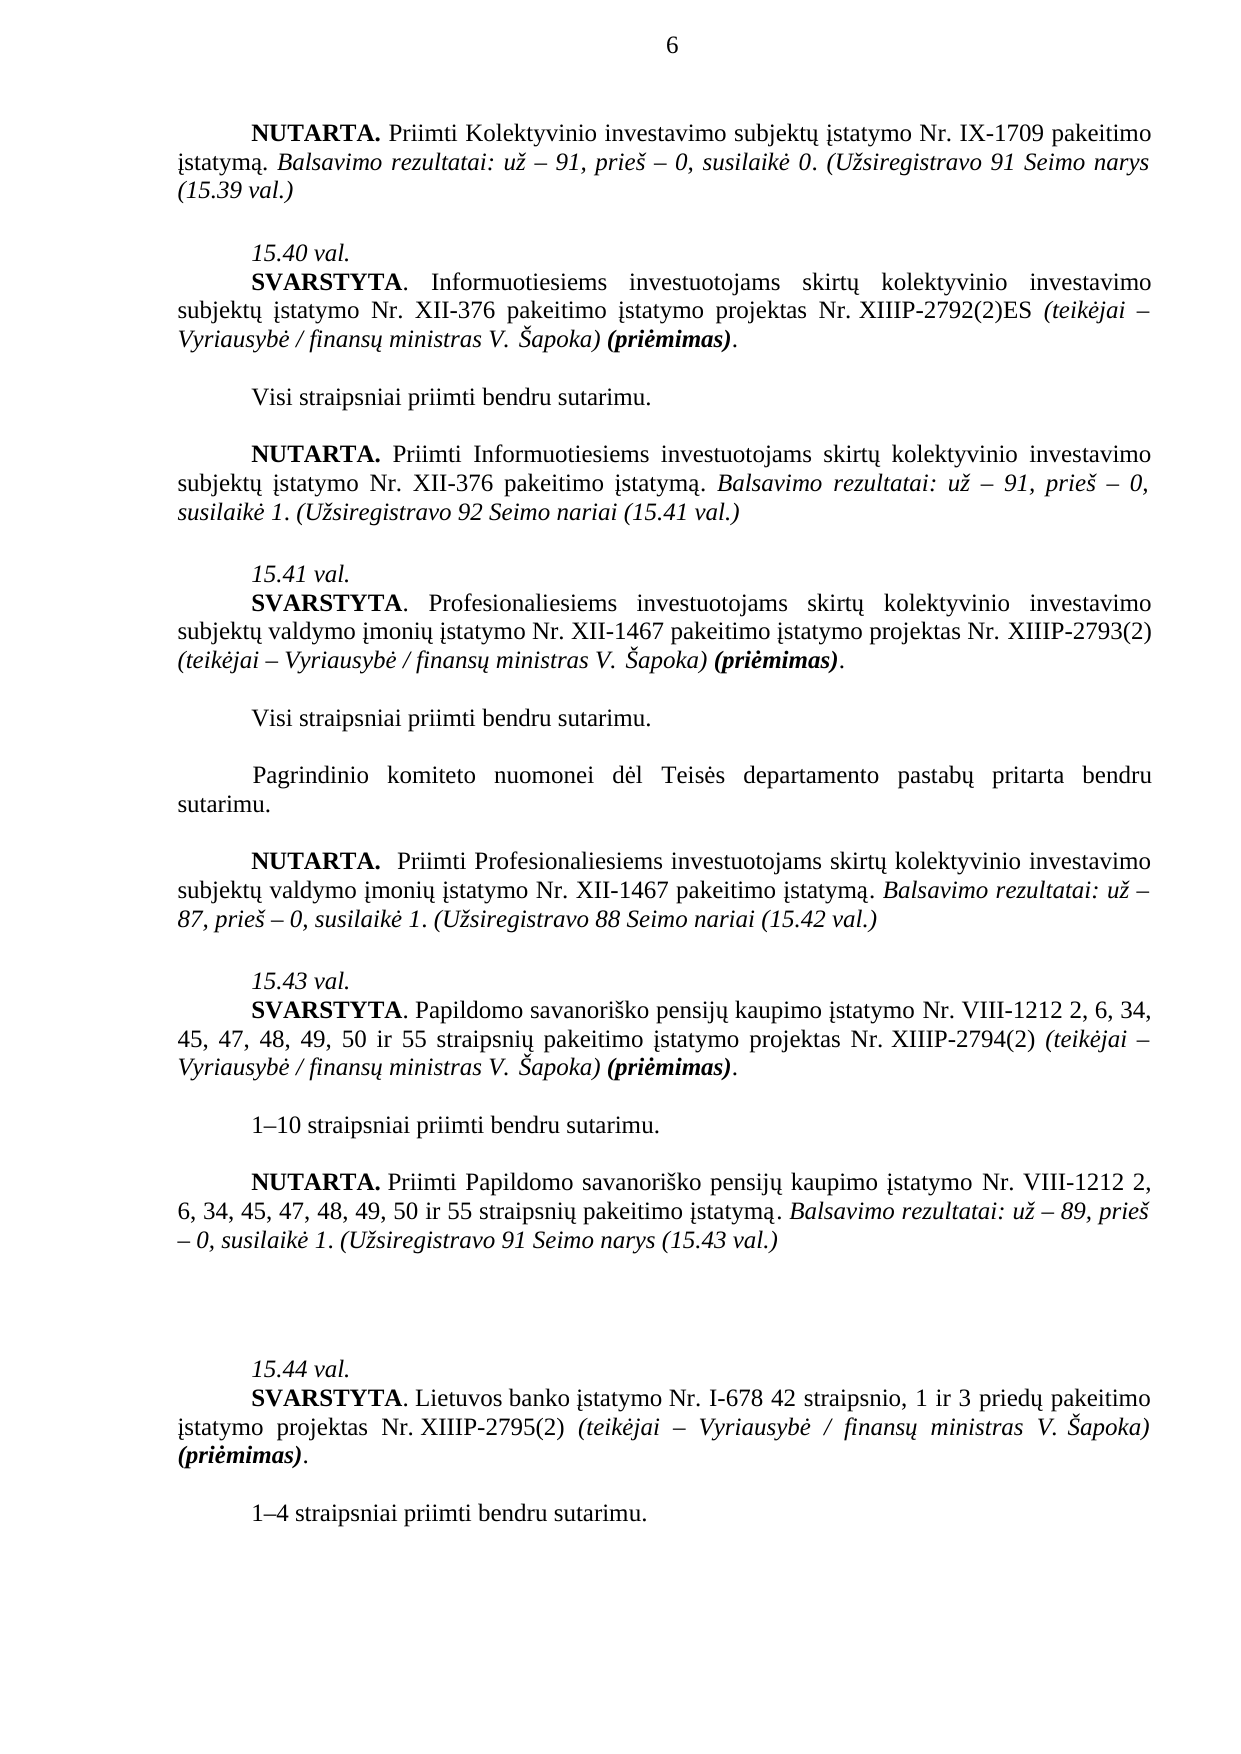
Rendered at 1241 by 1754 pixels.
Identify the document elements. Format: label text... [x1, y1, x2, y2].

text SVARSTYTA. Lietuvos banko įstatymo Nr. I-678 42 straipsnio, 1 ir 3 priedų pakeitimo įstatymo projektas Nr. XIIIP-2795(2) (teikėjai – Vyriausybė / finansų ministras V. Šapoka) (priėmimas). [177, 1383, 1152, 1469]
text Visi straipsniai priimti bendru sutarimu. [177, 382, 1152, 410]
text NUTARTA. Priimti Informuotiesiems investuotojams skirtų kolektyvinio investavimo subjektų įstatymo Nr. XII-376 pakeitimo įstatymą. Balsavimo rezultatai: už – 91, prieš – 0, susilaikė 1. (Užsiregistravo 92 Seimo nariai (15.41 val.) [177, 439, 1152, 525]
text Visi straipsniai priimti bendru sutarimu. [177, 703, 1152, 731]
text SVARSTYTA. Profesionaliesiems investuotojams skirtų kolektyvinio investavimo subjektų valdymo įmonių įstatymo Nr. XII-1467 pakeitimo įstatymo projektas Nr. XIIIP-2793(2) (teikėjai – Vyriausybė / finansų ministras V. Šapoka) (priėmimas). [177, 588, 1152, 674]
text SVARSTYTA. Informuotiesiems investuotojams skirtų kolektyvinio investavimo subjektų įstatymo Nr. XII-376 pakeitimo įstatymo projektas Nr. XIIIP-2792(2)ES (teikėjai – Vyriausybė / finansų ministras V. Šapoka) (priėmimas). [177, 267, 1152, 353]
text 1–10 straipsniai priimti bendru sutarimu. [177, 1110, 1152, 1139]
text 15.44 val. [177, 1354, 1152, 1383]
text 15.43 val. [177, 966, 1152, 995]
text 1–4 straipsniai priimti bendru sutarimu. [177, 1498, 1152, 1527]
text NUTARTA. Priimti Papildomo savanoriško pensijų kaupimo įstatymo Nr. VIII-1212 2, 6, 34, 45, 47, 48, 49, 50 ir 55 straipsnių pakeitimo įstatymą. Balsavimo rezultatai: už – 89, prieš – 0, susilaikė 1. (Užsiregistravo 91 Seimo narys (15.43 val.) [177, 1167, 1152, 1254]
text Pagrindinio komiteto nuomonei dėl Teisės departamento pastabų pritarta bendru sutarimu. [177, 760, 1152, 818]
text SVARSTYTA. Papildomo savanoriško pensijų kaupimo įstatymo Nr. VIII-1212 2, 6, 34, 45, 47, 48, 49, 50 ir 55 straipsnių pakeitimo įstatymo projektas Nr. XIIIP-2794(2) (teikėjai – Vyriausybė / finansų ministras V. Šapoka) (priėmimas). [177, 995, 1152, 1081]
text NUTARTA. Priimti Profesionaliesiems investuotojams skirtų kolektyvinio investavimo subjektų valdymo įmonių įstatymo Nr. XII-1467 pakeitimo įstatymą. Balsavimo rezultatai: už – 87, prieš – 0, susilaikė 1. (Užsiregistravo 88 Seimo nariai (15.42 val.) [177, 846, 1152, 933]
text 15.40 val. [177, 238, 1152, 267]
text 15.41 val. [177, 559, 1152, 588]
text NUTARTA. Priimti Kolektyvinio investavimo subjektų įstatymo Nr. IX-1709 pakeitimo įstatymą. Balsavimo rezultatai: už – 91, prieš – 0, susilaikė 0. (Užsiregistravo 91 Seimo narys (15.39 val.) [177, 118, 1152, 204]
